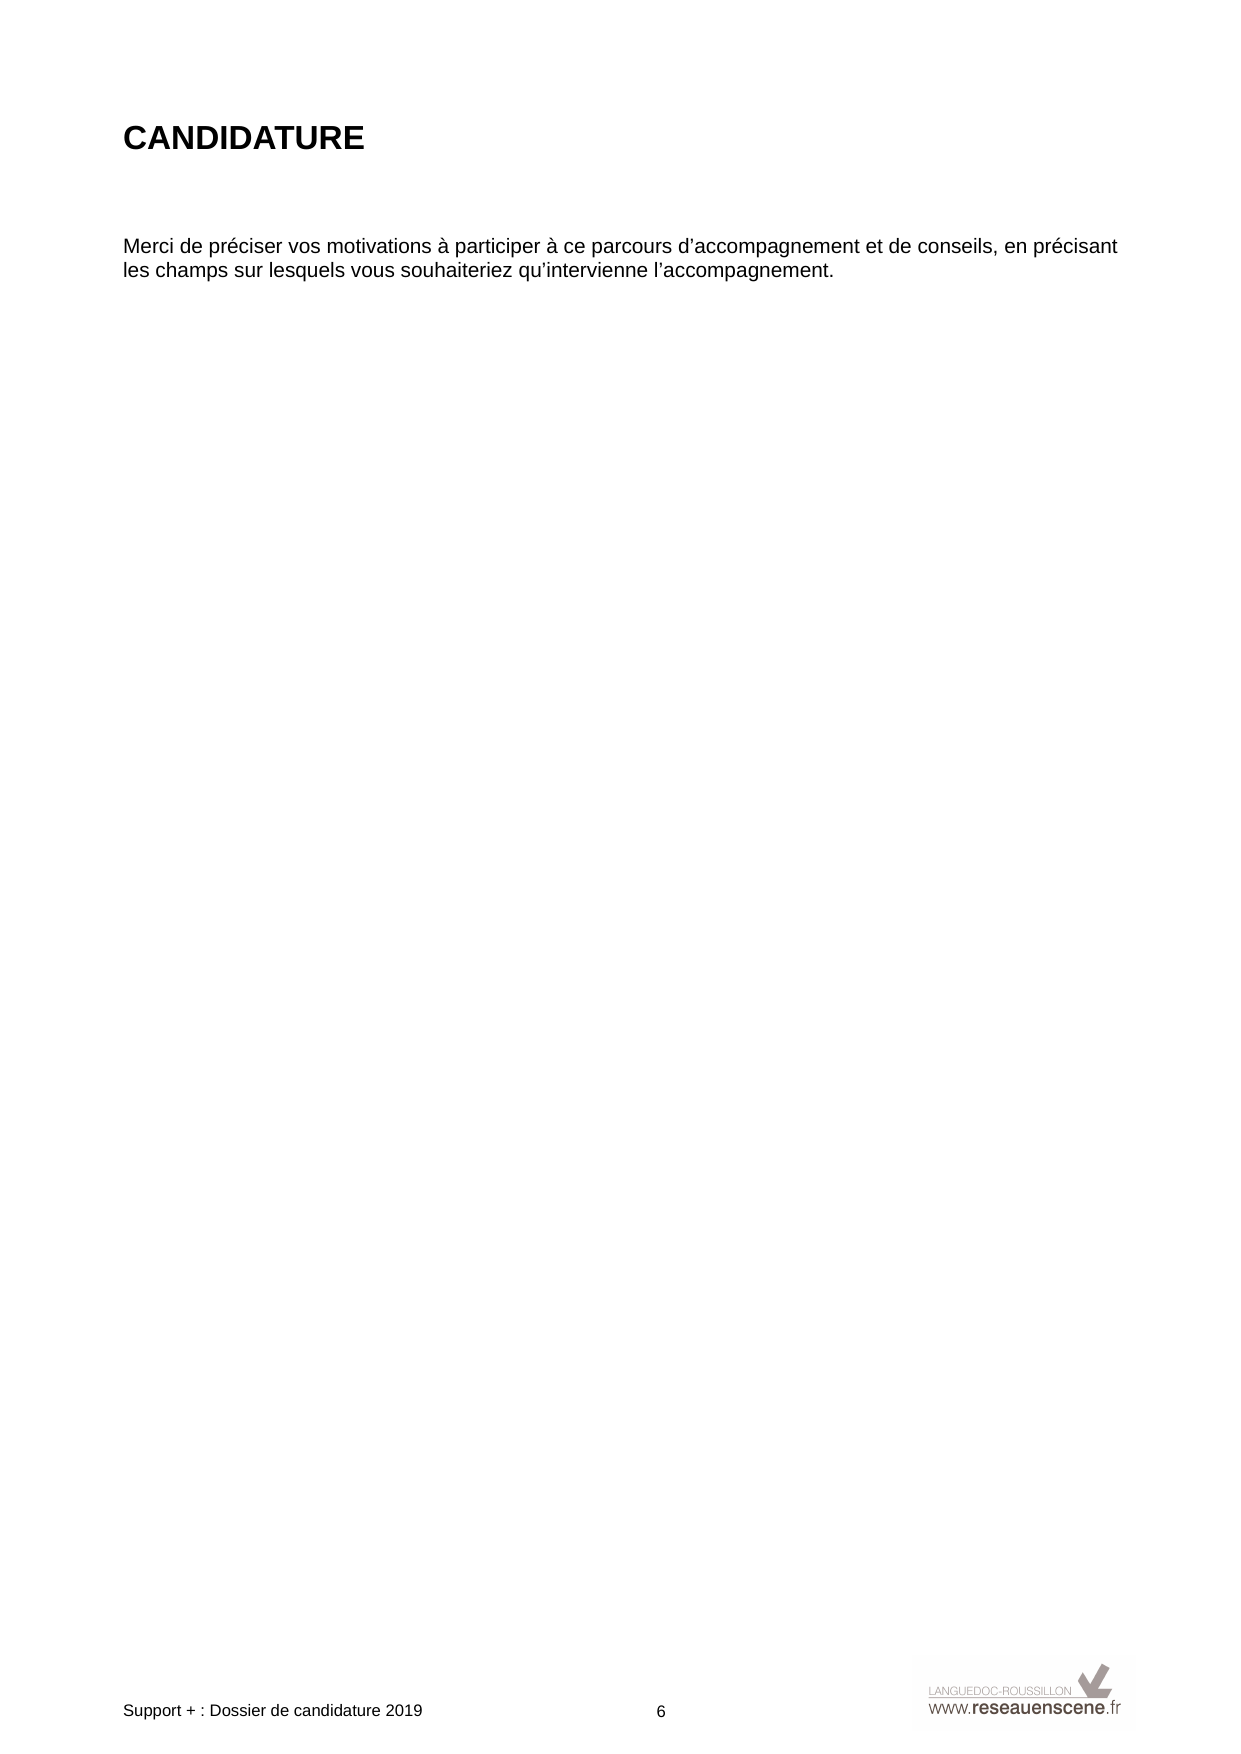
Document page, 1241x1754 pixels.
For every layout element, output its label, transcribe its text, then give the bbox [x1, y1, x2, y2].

text CANDIDATURE [123, 118, 1122, 157]
text Merci de préciser vos motivations à participer à ce parcours d’accompagnement et de conseils, en précisant les champs sur lesquels vous souhaiteriez qu’intervienne l’accompagnement. [123, 233, 1122, 281]
picture [911, 1655, 1136, 1731]
